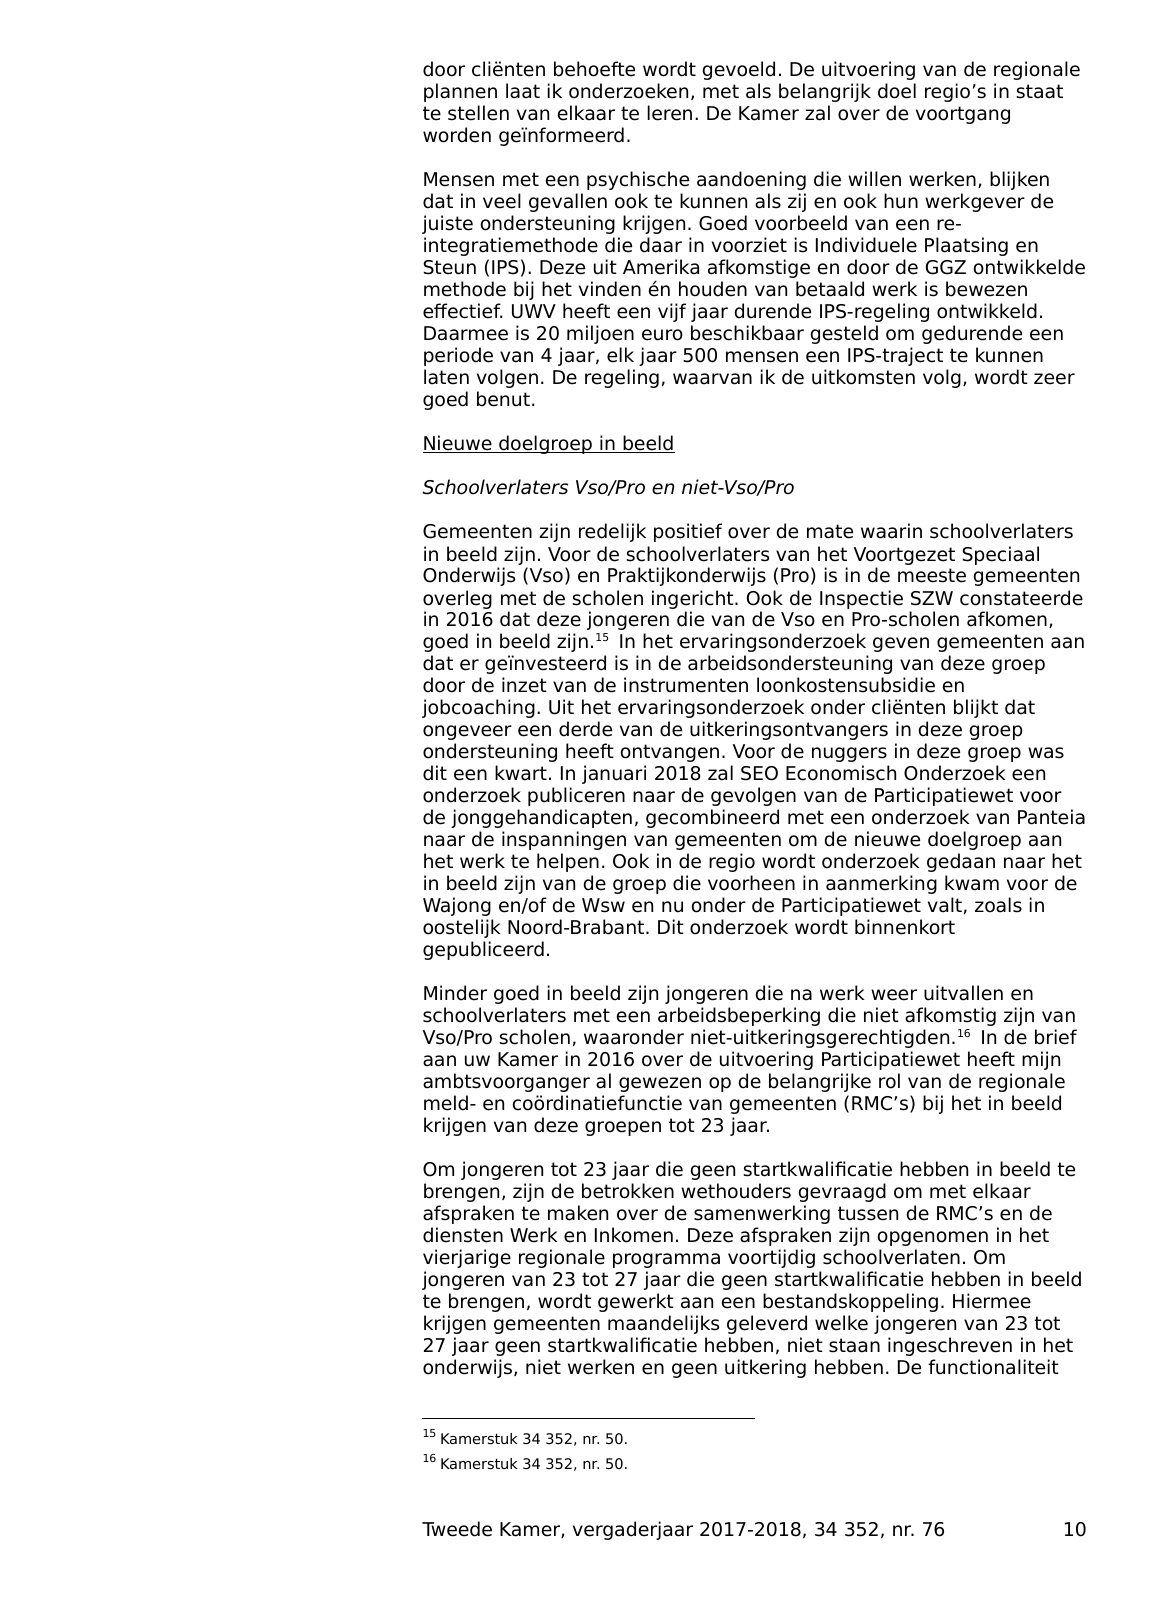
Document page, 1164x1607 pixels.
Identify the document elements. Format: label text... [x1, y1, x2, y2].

text Om jongeren tot 23 jaar die geen startkwalificatie hebben in beeld te brengen, zijn de betrokken wethouders gevraagd om met elkaar afspraken te maken over de samenwerking tussen de RMC’s en de diensten Werk en Inkomen. Deze afspraken zijn opgenomen in het vierjarige regionale programma voortijdig schoolverlaten. Om jongeren van 23 tot 27 jaar die geen startkwalificatie hebben in beeld te brengen, wordt gewerkt aan een bestandskoppeling. Hiermee krijgen gemeenten maandelijks geleverd welke jongeren van 23 tot 27 jaar geen startkwalificatie hebben, niet staan ingeschreven in het onderwijs, niet werken en geen uitkering hebben. De functionaliteit [422, 1159, 1087, 1379]
text Mensen met een psychische aandoening die willen werken, blijken dat in veel gevallen ook te kunnen als zij en ook hun werkgever de juiste ondersteuning krijgen. Goed voorbeeld van een re-integratiemethode die daar in voorziet is Individuele Plaatsing en Steun (IPS). Deze uit Amerika afkomstige en door de GGZ ontwikkelde methode bij het vinden én houden van betaald werk is bewezen effectief. UWV heeft een vijf jaar durende IPS-regeling ontwikkeld. Daarmee is 20 miljoen euro beschikbaar gesteld om gedurende een periode van 4 jaar, elk jaar 500 mensen een IPS-traject te kunnen laten volgen. De regeling, waarvan ik de uitkomsten volg, wordt zeer goed benut. [422, 169, 1087, 411]
text Kamerstuk 34 352, nr. 50. [422, 1427, 1087, 1449]
text Gemeenten zijn redelijk positief over de mate waarin schoolverlaters in beeld zijn. Voor de schoolverlaters van het Voortgezet Speciaal Onderwijs (Vso) en Praktijkonderwijs (Pro) is in de meeste gemeenten overleg met de scholen ingericht. Ook de Inspectie SZW constateerde in 2016 dat deze jongeren die van de Vso en Pro-scholen afkomen, goed in beeld zijn. In het ervaringsonderzoek geven gemeenten aan dat er geïnvesteerd is in de arbeidsondersteuning van deze groep door de inzet van de instrumenten loonkostensubsidie en jobcoaching. Uit het ervaringsonderzoek onder cliënten blijkt dat ongeveer een derde van de uitkeringsontvangers in deze groep ondersteuning heeft ontvangen. Voor de nuggers in deze groep was dit een kwart. In januari 2018 zal SEO Economisch Onderzoek een onderzoek publiceren naar de gevolgen van de Participatiewet voor de jonggehandicapten, gecombineerd met een onderzoek van Panteia naar de inspanningen van gemeenten om de nieuwe doelgroep aan het werk te helpen. Ook in de regio wordt onderzoek gedaan naar het in beeld zijn van de groep die voorheen in aanmerking kwam voor de Wajong en/of de Wsw en nu onder de Participatiewet valt, zoals in oostelijk Noord-Brabant. Dit onderzoek wordt binnenkort gepubliceerd. [422, 521, 1087, 961]
subtitle Nieuwe doelgroep in beeld [422, 433, 1087, 455]
subtitle Schoolverlaters Vso/Pro en niet-Vso/Pro [422, 477, 1087, 499]
text Kamerstuk 34 352, nr. 50. [422, 1452, 1087, 1474]
text door cliënten behoefte wordt gevoeld. De uitvoering van de regionale plannen laat ik onderzoeken, met als belangrijk doel regio’s in staat te stellen van elkaar te leren. De Kamer zal over de voortgang worden geïnformeerd. [422, 59, 1087, 147]
text Minder goed in beeld zijn jongeren die na werk weer uitvallen en schoolverlaters met een arbeidsbeperking die niet afkomstig zijn van Vso/Pro scholen, waaronder niet-uitkeringsgerechtigden. In de brief aan uw Kamer in 2016 over de uitvoering Participatiewet heeft mijn ambtsvoorganger al gewezen op de belangrijke rol van de regionale meld- en coördinatiefunctie van gemeenten (RMC’s) bij het in beeld krijgen van deze groepen tot 23 jaar. [422, 983, 1087, 1137]
